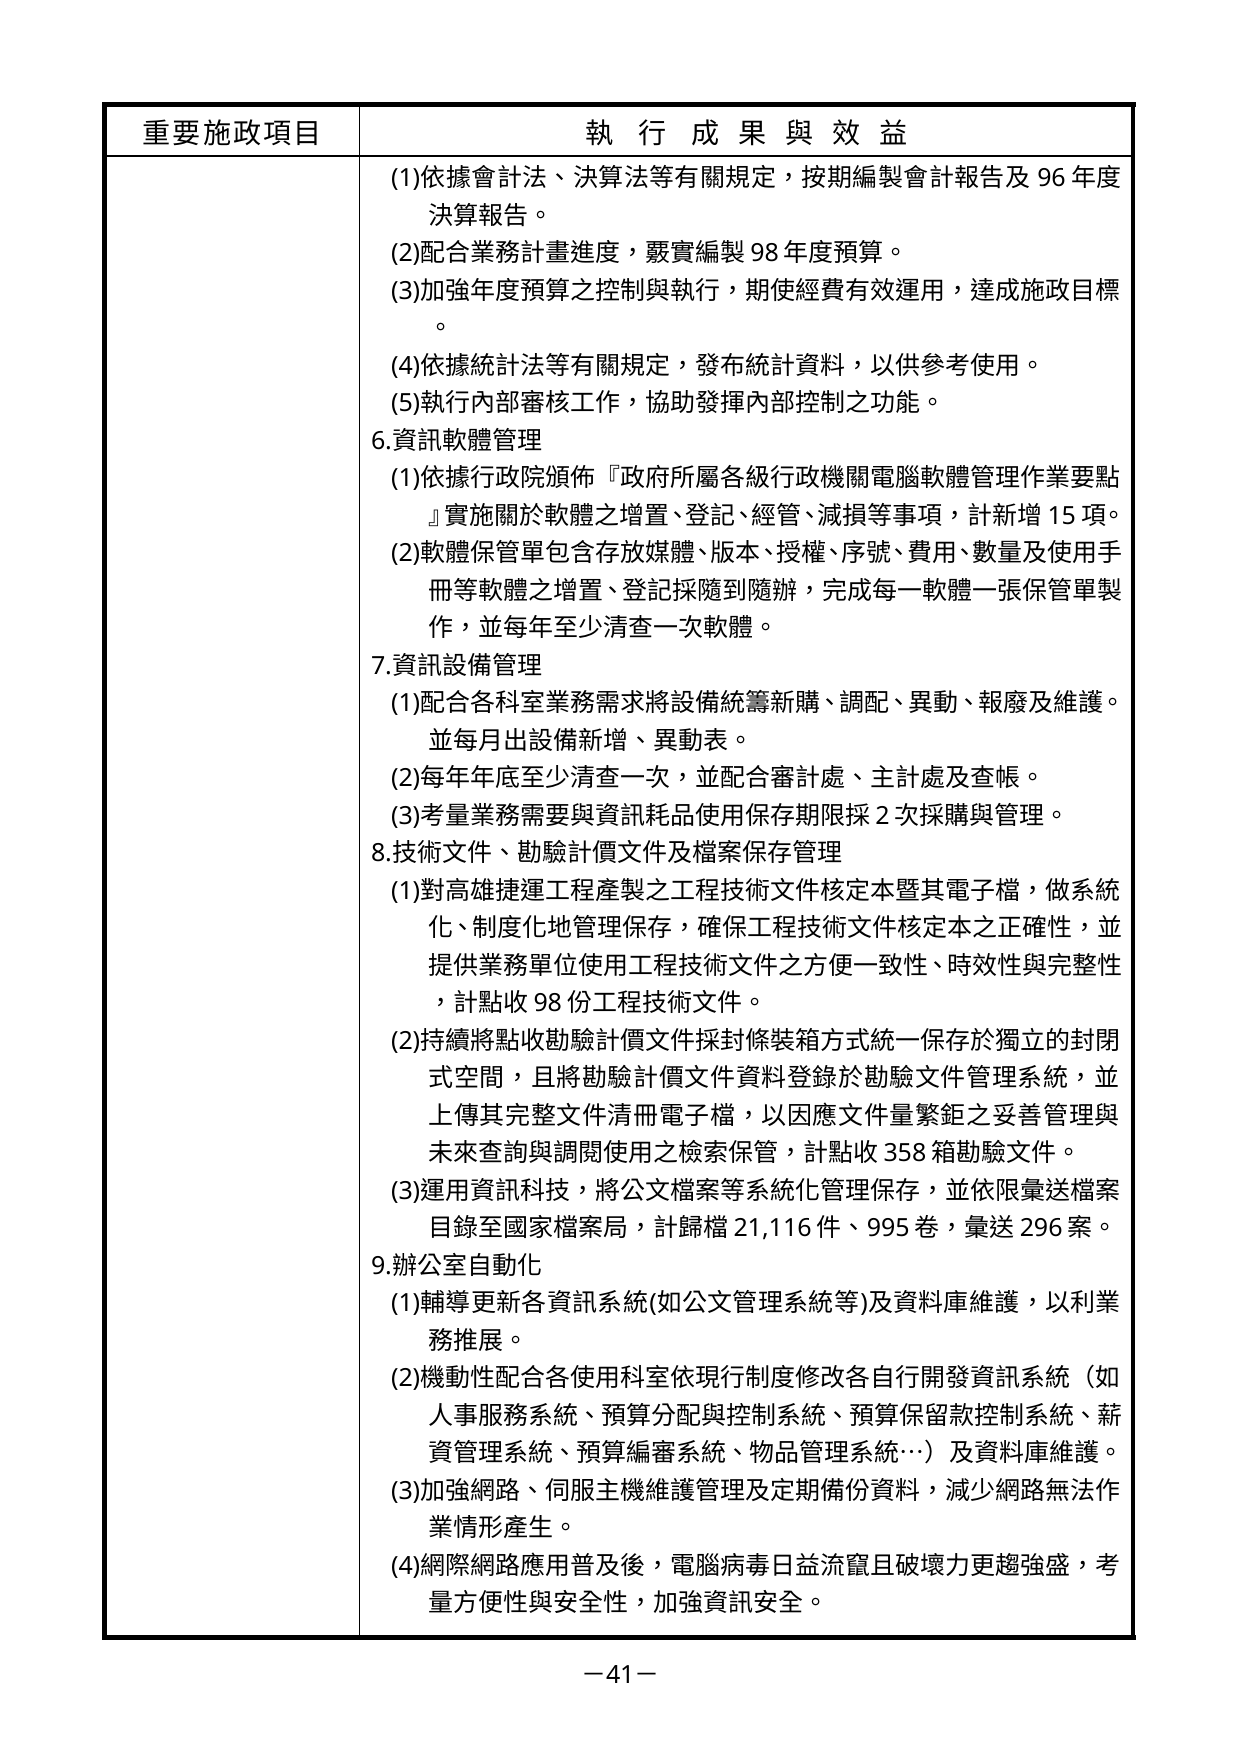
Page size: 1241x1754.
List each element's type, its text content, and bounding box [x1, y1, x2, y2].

table_header 執 行 成 果 與 效 益 [360, 107, 1131, 155]
table_cell (1)依據會計法、決算法等有關規定，按期編製會計報告及96年度決算報告。 (2)配合業務計畫進度，覈實編製98年度預算。 (3)加強年度預算之控制與執行，期使經費有效運用，達成施政目標。 (4)依據統計法等有關規定，發布統計資料，以供參考使用。 (5)執行內部審核工作，協助發揮內部控制之功能。 6.資訊軟體管理 (1)依據行政院頒佈『政府所屬各級行政機關電腦軟體管理作業要點』實施關於軟體之增置、登記、經管、減損等事項，計新增15項。 (2)軟體保管單包含存放媒體、版本、授權、序號、費用、數量及使用手冊等軟體之增置、登記採隨到隨辦，完成每一軟體一張保管單製作，並每年至少清查一次軟體。 7.資訊設備管理 (1)配合各科室業務需求將設備統籌新購、調配、異動、報廢及維護。並每月出設備新增、異動表。 (2)每年年底至少清查一次，並配合審計處、主計處及查帳。 (3)考量業務需要與資訊耗品使用保存期限採2次採購與管理。 8.技術文件、勘驗計價文件及檔案保存管理 (1)對高雄捷運工程產製之工程技術文件核定本暨其電子檔，做系統化、制度化地管理保存，確保工程技術文件核定本之正確性，並提供業務單位使用工程技術文件之方便一致性、時效性與完整性，計點收98份工程技術文件。 (2)持續將點收勘驗計價文件採封條裝箱方式統一保存於獨立的封閉式空間，且將勘驗計價文件資料登錄於勘驗文件管理系統，並上傳其完整文件清冊電子檔，以因應文件量繁鉅之妥善管理與未來查詢與調閱使用之檢索保管，計點收358箱勘驗文件。 (3)運用資訊科技，將公文檔案等系統化管理保存，並依限彙送檔案目錄至國家檔案局，計歸檔21,116件、995卷，彙送296案。 9.辦公室自動化 (1)輔導更新各資訊系統(如公文管理系統等)及資料庫維護，以利業務推展。 (2)機動性配合各使用科室依現行制度修改各自行開發資訊系統（如人事服務系統、預算分配與控制系統、預算保留款控制系統、薪資管理系統、預算編審系統、物品管理系統…）及資料庫維護。 (3)加強網路、伺服主機維護管理及定期備份資料，減少網路無法作業情形產生。 (4)網際網路應用普及後，電腦病毒日益流竄且破壞力更趨強盛，考量方便性與安全性，加強資訊安全。 [360, 157, 1131, 1635]
table_cell [107, 157, 359, 1635]
table_header 重要施政項目 [107, 107, 359, 155]
